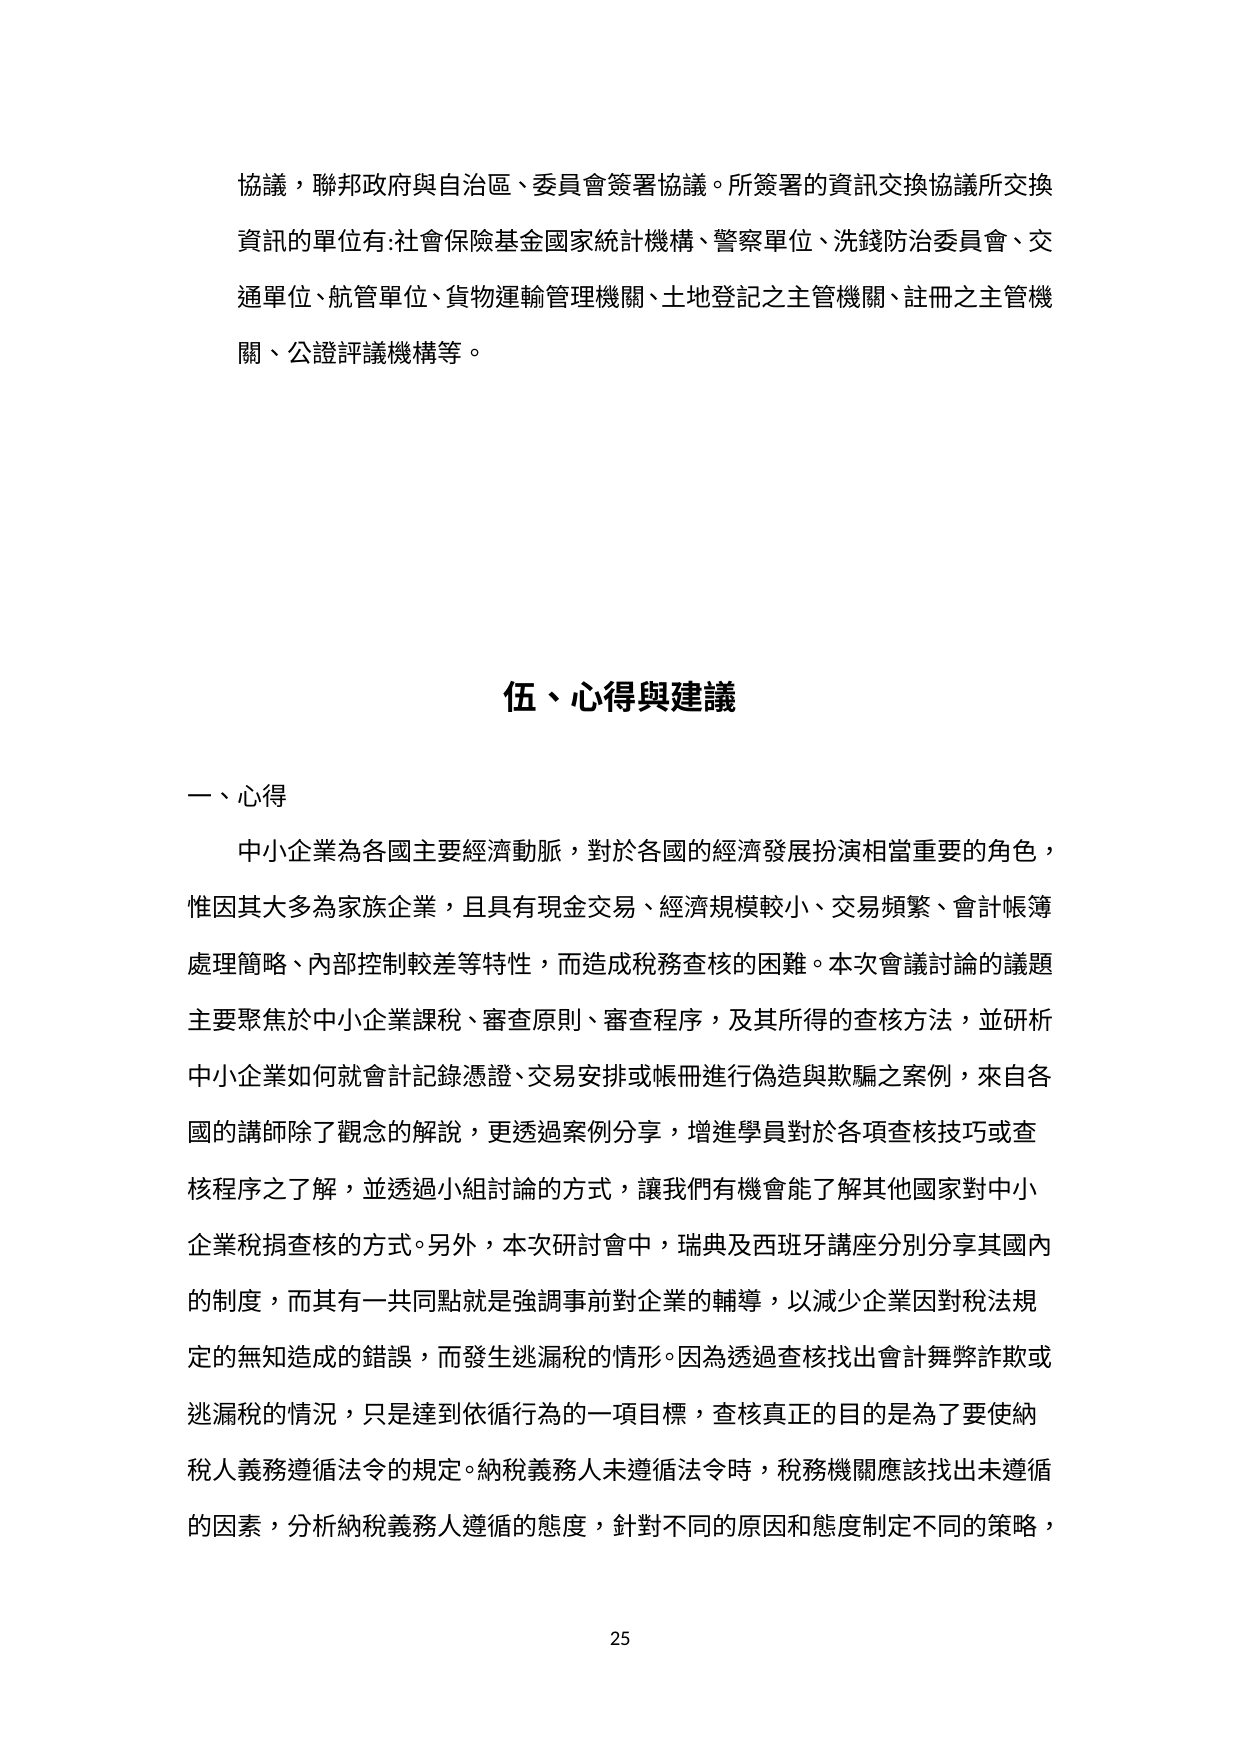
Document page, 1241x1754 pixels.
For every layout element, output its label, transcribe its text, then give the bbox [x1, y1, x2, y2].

text 中小企業為各國主要經濟動脈，對於各國的經濟發展扮演相當重要的角色，惟因其大多為家族企業，且具有現金交易、經濟規模較小、交易頻繁、會計帳簿處理簡略、內部控制較差等特性，而造成稅務查核的困難。本次會議討論的議題主要聚焦於中小企業課稅、審查原則、審查程序，及其所得的查核方法，並研析中小企業如何就會計記錄憑證、交易安排或帳冊進行偽造與欺騙之案例，來自各國的講師除了觀念的解說，更透過案例分享，增進學員對於各項查核技巧或查核程序之了解，並透過小組討論的方式，讓我們有機會能了解其他國家對中小企業稅捐查核的方式。另外，本次研討會中，瑞典及西班牙講座分別分享其國內的制度，而其有一共同點就是強調事前對企業的輔導，以減少企業因對稅法規定的無知造成的錯誤，而發生逃漏稅的情形。因為透過查核找出會計舞弊詐欺或逃漏稅的情況，只是達到依循行為的一項目標，查核真正的目的是為了要使納稅人義務遵循法令的規定。納稅義務人未遵循法令時，稅務機關應該找出未遵循的因素，分析納稅義務人遵循的態度，針對不同的原因和態度制定不同的策略，以提升查核效率。除此之外，查核人員除應秉持專業立場，善用查核方法與工具，更應適當傾聽、溝通等協談技巧，協助納稅義務人完成稅務事項。正如同老師所述，稅務案件查核並非冷冰數字與法條，是一門藝術，在合理合法之立場下，協助企業之永續經營與發展，稅務機關亦能確保稅源，增進徵納雙方合諧 。 [187, 831, 1053, 1543]
subtitle 伍、心得與建議 [187, 658, 1053, 733]
subtitle 一、心得 [187, 775, 1053, 813]
text 協議，聯邦政府與自治區、委員會簽署協議。所簽署的資訊交換協議所交換資訊的單位有:社會保險基金國家統計機構、警察單位、洗錢防治委員會、交通單位、航管單位、貨物運輸管理機關、土地登記之主管機關、註冊之主管機關、公證評議機構等。 [237, 164, 1053, 371]
